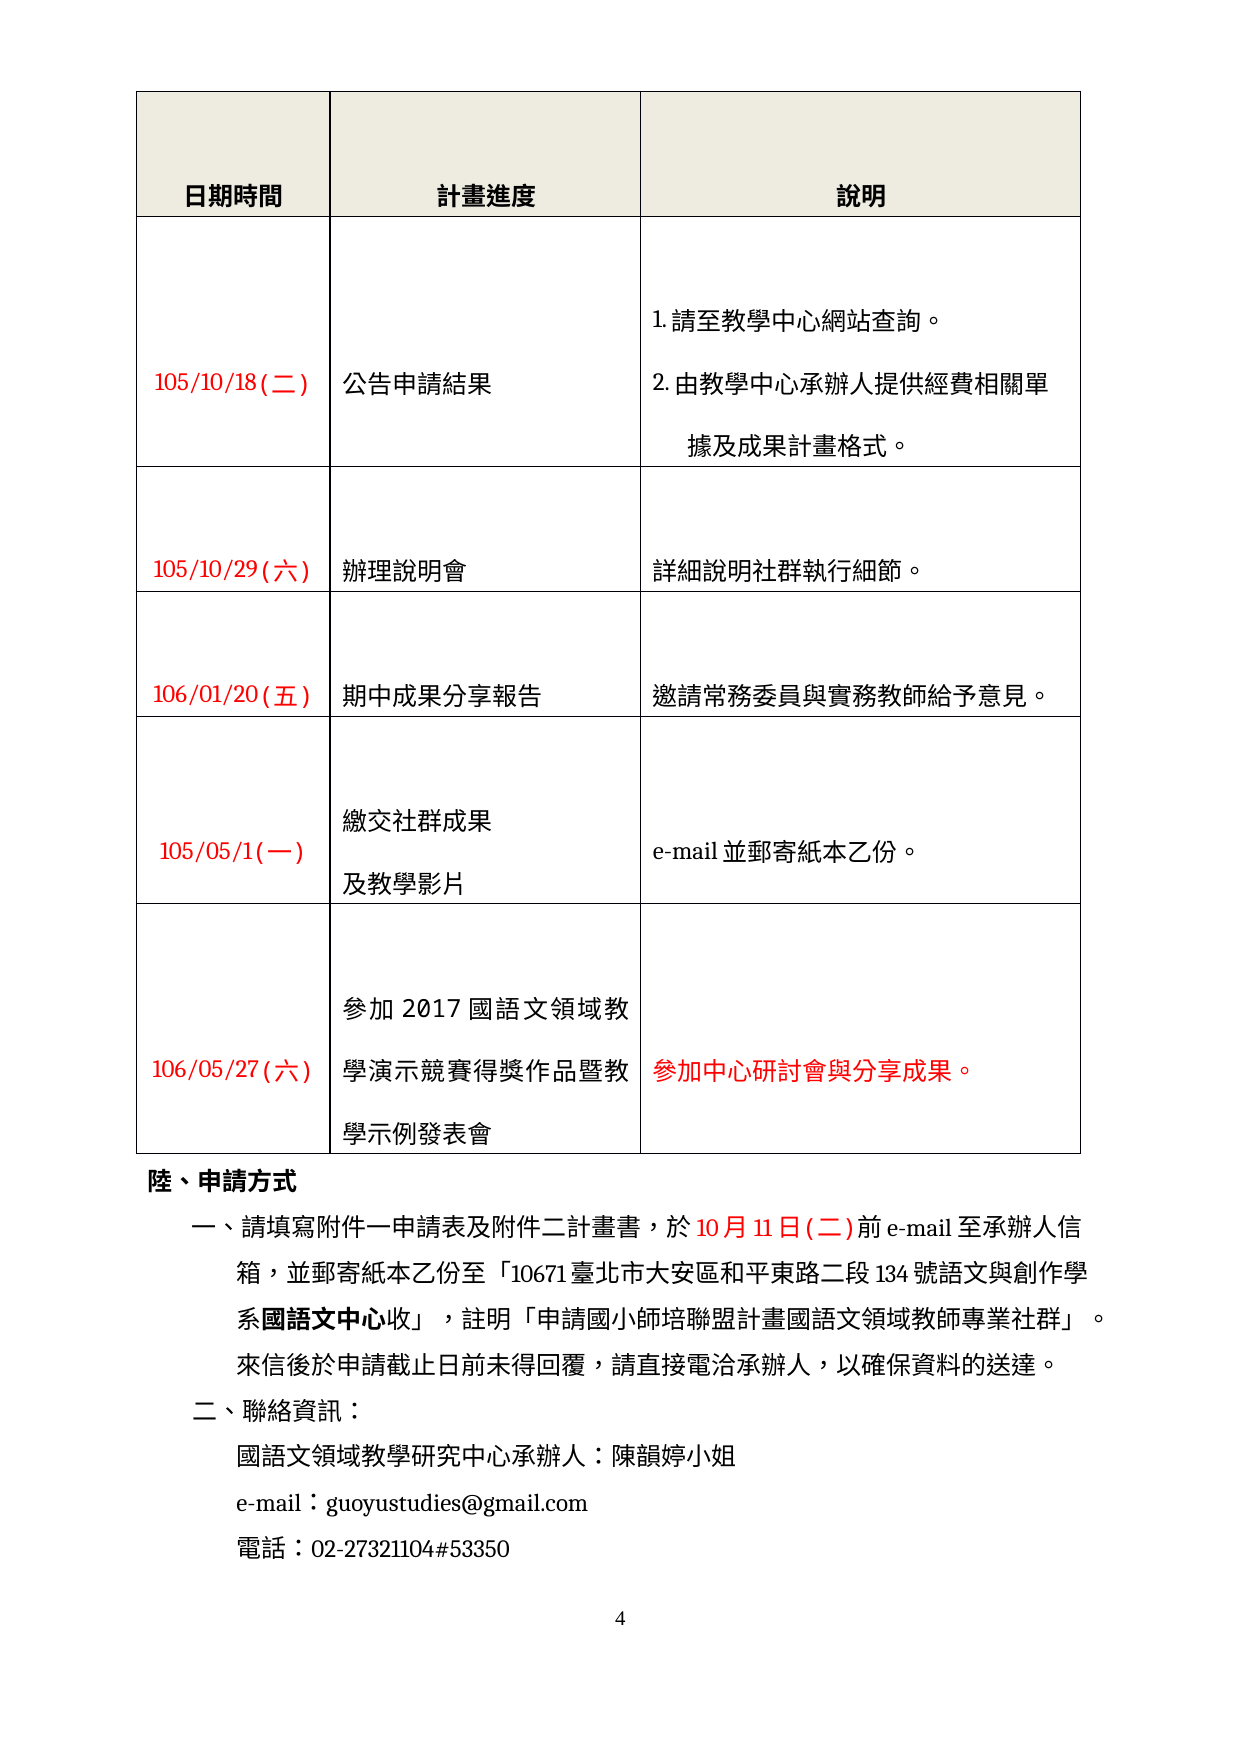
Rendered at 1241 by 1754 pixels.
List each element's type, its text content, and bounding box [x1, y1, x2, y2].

table_cell 105/10/18(二) [137, 217, 329, 466]
table_cell 參加中心研討會與分享成果。 [641, 904, 1080, 1153]
table_cell e-mail並郵寄紙本乙份。 [641, 717, 1080, 903]
table_cell 期中成果分享報告 [331, 592, 640, 716]
table_cell 106/01/20(五) [137, 592, 329, 716]
table_cell 繳交社群成果 及教學影片 [331, 717, 640, 903]
table_cell 105/05/1(一) [137, 717, 329, 903]
text 電話：02-27321104#53350 [236, 1521, 1092, 1567]
table_cell 參加2017國語文領域教學演示競賽得獎作品暨教學示例發表會 [331, 904, 640, 1153]
text e-mail：guoyustudies@gmail.com [236, 1475, 1092, 1521]
table_header 日期時間 [137, 92, 329, 216]
table_cell 邀請常務委員與實務教師給予意見。 [641, 592, 1080, 716]
text 陸、申請方式 [148, 1154, 1092, 1200]
table_header 計畫進度 [331, 92, 640, 216]
table_cell 詳細說明社群執行細節。 [641, 467, 1080, 591]
table_cell 1. 請至教學中心網站查詢。 2. 由教學中心承辦人提供經費相關單據及成果計畫格式。 [641, 217, 1080, 466]
table_cell 106/05/27(六) [137, 904, 329, 1153]
text 國語文領域教學研究中心承辦人：陳韻婷小姐 [236, 1429, 1092, 1475]
table_cell 公告申請結果 [331, 217, 640, 466]
text 一、請填寫附件一申請表及附件二計畫書，於10月11日(二)前e-mail至承辦人信箱，並郵寄紙本乙份至「10671臺北市大安區和平東路二段134號語文與創作學系國語文中心收」，註明「申請國小師培聯盟計畫國語文領域教師專業社群」。來信後於申請截止日前未得回覆，請直接電洽承辦人，以確保資料的送達。 [192, 1200, 1092, 1383]
table_cell 105/10/29(六) [137, 467, 329, 591]
table_header 說明 [641, 92, 1080, 216]
text 二、聯絡資訊： [192, 1383, 1092, 1429]
table_cell 辦理說明會 [331, 467, 640, 591]
